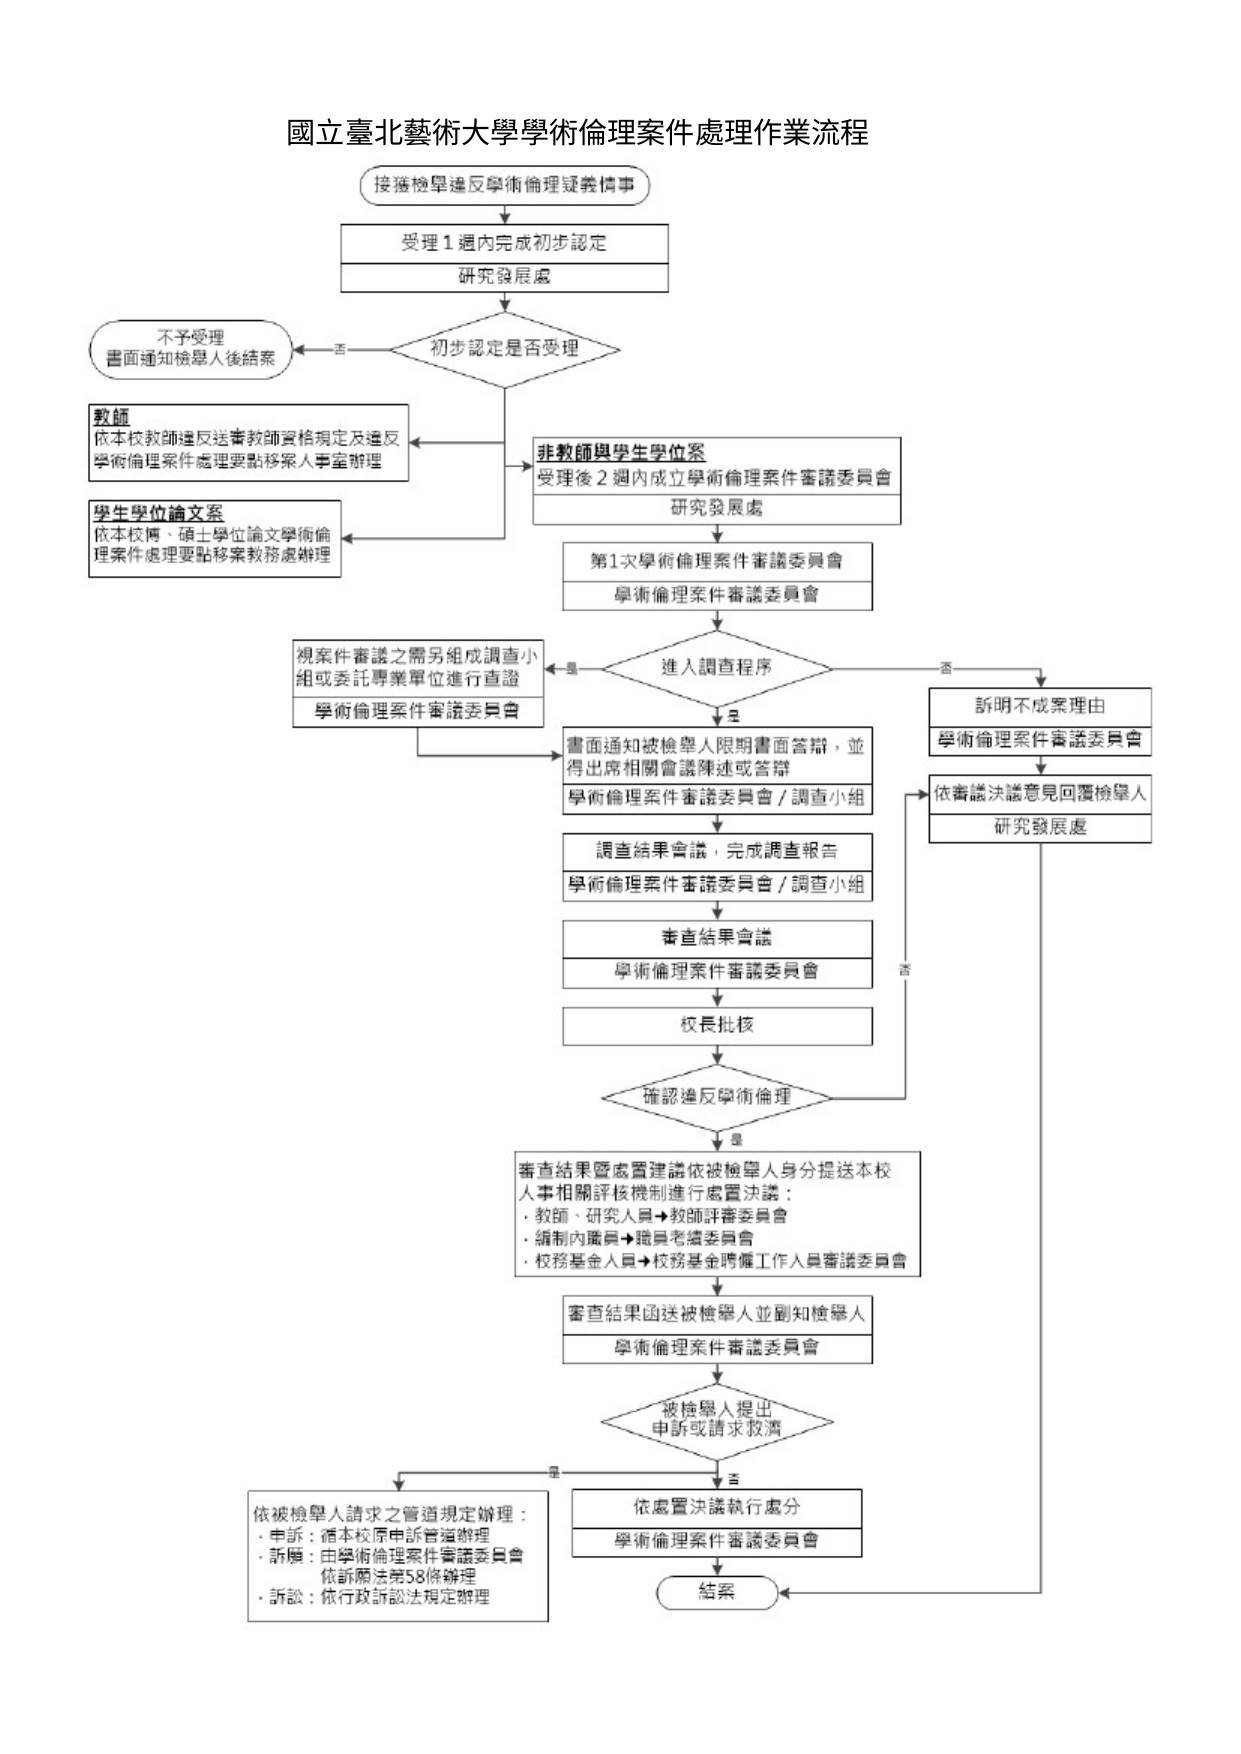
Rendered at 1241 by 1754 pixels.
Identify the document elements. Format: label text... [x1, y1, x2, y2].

text 國立臺北藝術大學學術倫理案件處理作業流程 [286, 110, 1028, 152]
picture [0, 0, 1241, 1753]
